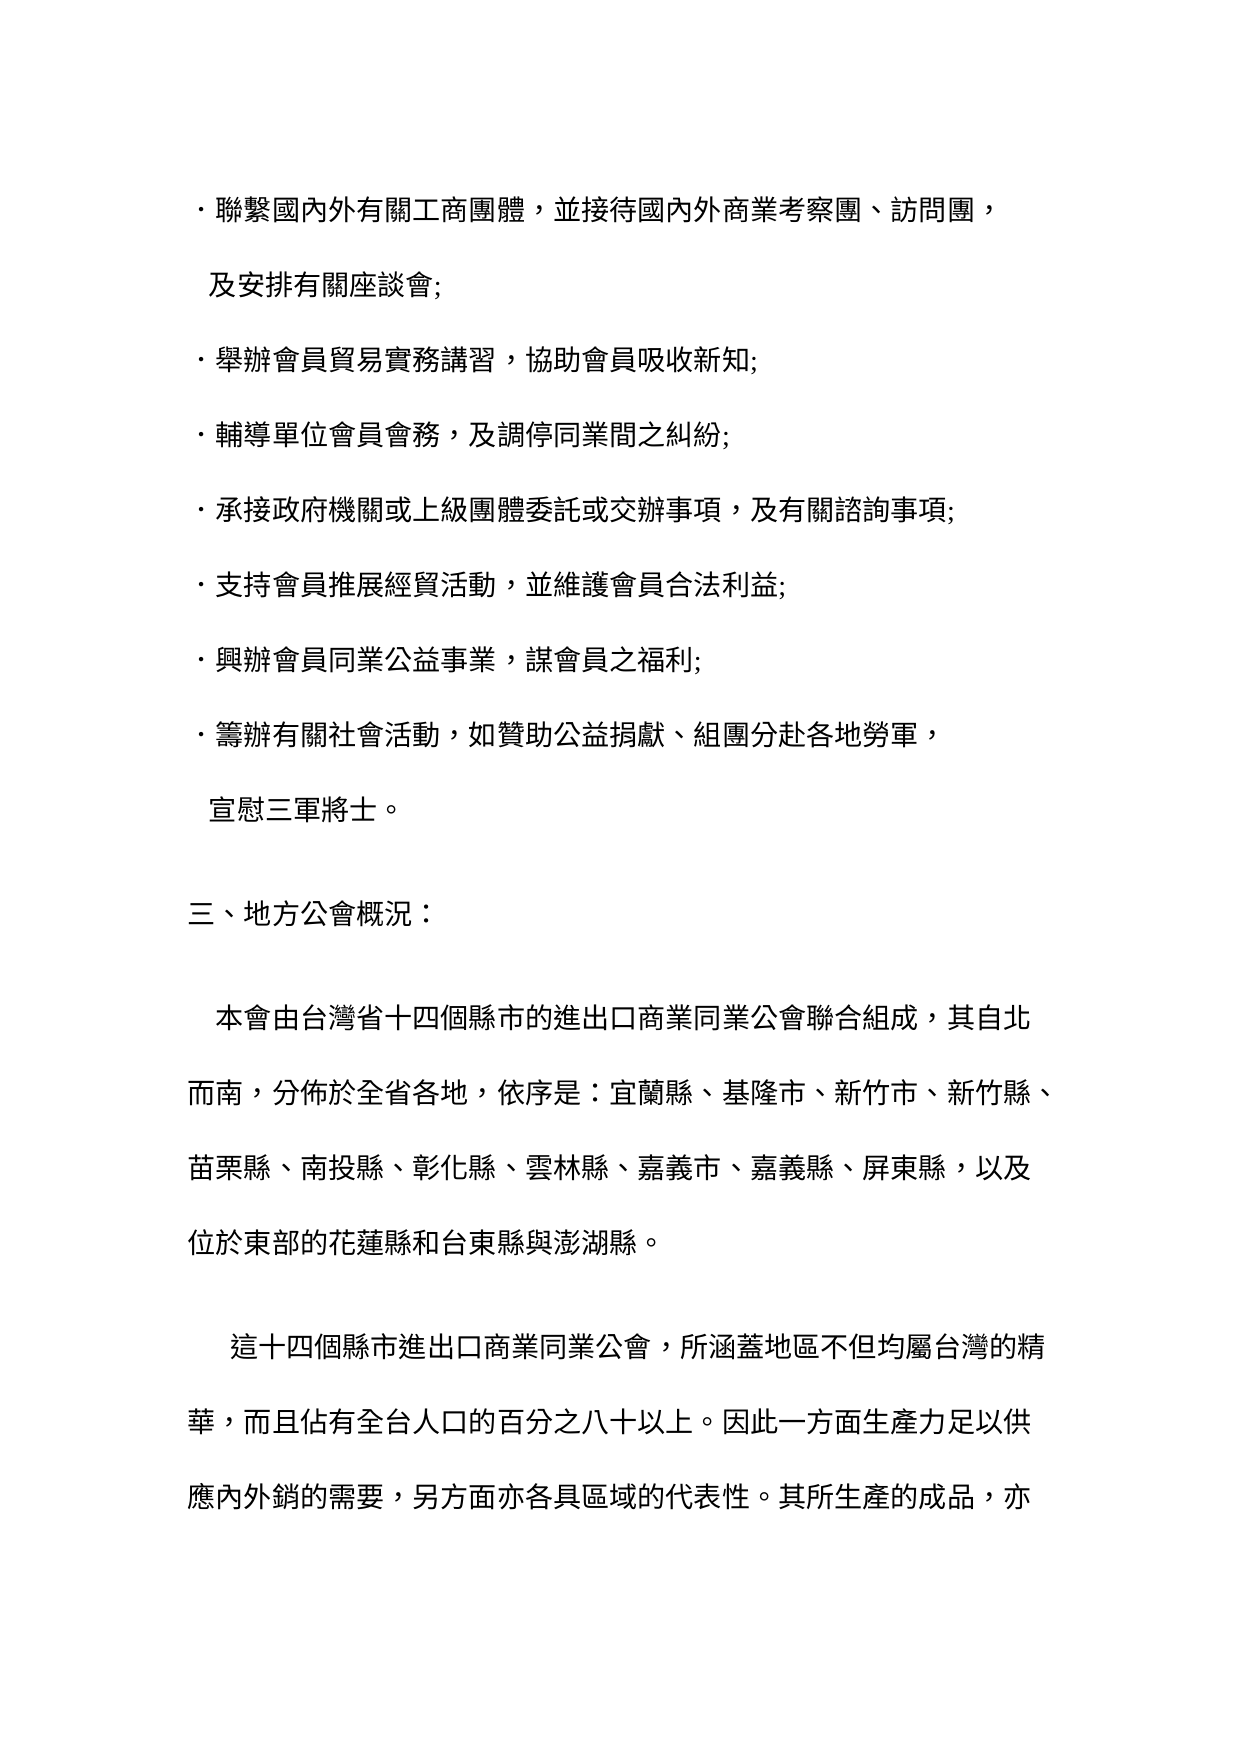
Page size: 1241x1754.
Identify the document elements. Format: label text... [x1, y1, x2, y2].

text 本會由台灣省十四個縣市的進出口商業同業公會聯合組成，其自北而南，分佈於全省各地，依序是：宜蘭縣、基隆市、新竹市、新竹縣、苗栗縣、南投縣、彰化縣、雲林縣、嘉義市、嘉義縣、屏東縣，以及位於東部的花蓮縣和台東縣與澎湖縣。 [187, 973, 1053, 1273]
text ．聯繫國內外有關工商團體，並接待國內外商業考察團、訪問團， 及安排有關座談會; ．舉辦會員貿易實務講習，協助會員吸收新知; ．輔導單位會員會務，及調停同業間之糾紛; ．承接政府機關或上級團體委託或交辦事項，及有關諮詢事項; ．支持會員推展經貿活動，並維護會員合法利益; ．興辦會員同業公益事業，謀會員之福利; ．籌辦有關社會活動，如贊助公益捐獻、組團分赴各地勞軍， 宣慰三軍將士。 [187, 164, 1053, 839]
text 這十四個縣市進出口商業同業公會，所涵蓋地區不但均屬台灣的精華，而且佔有全台人口的百分之八十以上。因此一方面生產力足以供應內外銷的需要，另方面亦各具區域的代表性。其所生產的成品，亦大部分透過本會地方公會的會員，行銷至世界各國。同樣的，各地所需的物料、機器、設備等，亦泰半經由本會遍佈全省的會員代為進口。 [187, 1302, 1053, 1527]
text 三、地方公會概況： [187, 869, 1053, 944]
